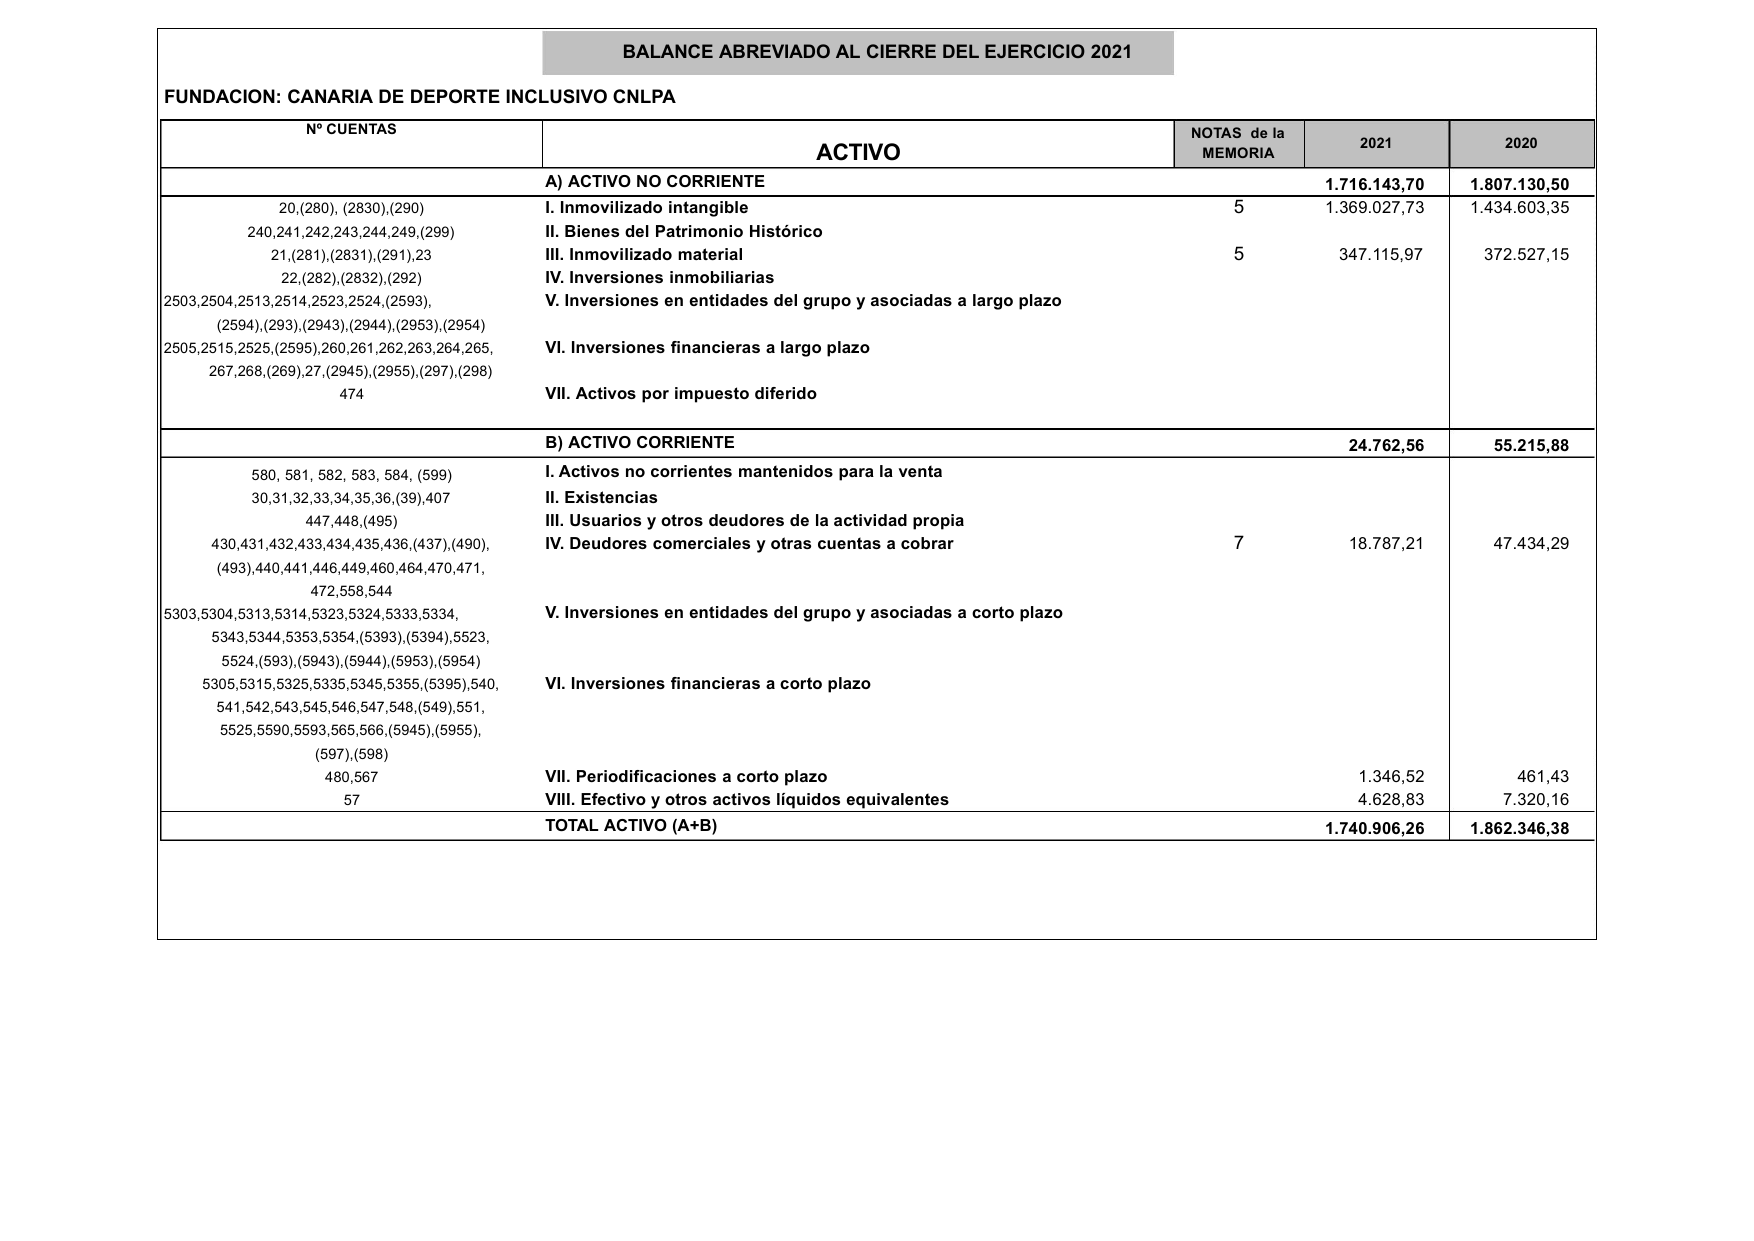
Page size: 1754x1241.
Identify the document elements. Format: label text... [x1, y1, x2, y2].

text 524,(593),(5943),(5944),(5953),(5954) [255, 653, 527, 669]
text 2 [163, 293, 172, 310]
text 4.628,83 [1358, 790, 1449, 809]
text (493),440,441,446,449,460,464,470,471, [217, 560, 527, 576]
text 1.807.130,50 [1470, 175, 1584, 194]
text VIII. Efectivo y otros activos líquidos equivalentes [545, 790, 974, 809]
text NOTAS de la [1191, 126, 1299, 142]
text TOTAL ACTIVO (A+B) [545, 816, 744, 835]
text 5 [211, 629, 245, 646]
text 40,241,242,243,244,249,(299) [256, 224, 483, 241]
text 47.434,29 [1493, 535, 1594, 554]
text 80,567 [333, 769, 404, 786]
text 2 [163, 340, 197, 357]
text 57 [344, 792, 385, 809]
text 2 [271, 247, 304, 264]
text 3 [251, 490, 285, 507]
text 5 [216, 699, 250, 716]
text 2 [279, 201, 287, 217]
text 4 [211, 536, 245, 553]
text 5525,5590,5593,565,566,(5945),(5955), [220, 722, 511, 739]
text 0,31,32,33,34,35,36,(39),407 [285, 490, 478, 507]
text 0,(280), (2830),(290) [287, 201, 450, 217]
text 1.716.143,70 [1325, 175, 1439, 194]
text II. Bienes del Patrimonio Histórico [545, 222, 847, 241]
text (597),(598) [315, 746, 414, 762]
text III. Usuarios y otros deudores de la actividad propia [545, 511, 989, 530]
text II. Existencias [545, 488, 675, 507]
text 47,448,(495) [314, 513, 527, 530]
text BALANCE ABREVIADO AL CIERRE DEL EJERCICIO 2021 [622, 42, 1157, 63]
text 24.762,56 [1348, 436, 1436, 455]
text A) ACTIVO NO CORRIENTE [545, 172, 790, 191]
text B) ACTIVO CORRIENTE [545, 433, 760, 452]
text MEMORIA [1202, 145, 1299, 162]
text 1.434.603,35 [1470, 199, 1594, 218]
text 303,5304,5313,5314,5323,5324,5333,5334, [197, 606, 527, 623]
text FUNDACION: CANARIA DE DEPORTE INCLUSIVO CNLPA [164, 87, 701, 108]
text VII. Periodificaciones a corto plazo [545, 767, 852, 786]
text 1.346,52 [1358, 767, 1449, 786]
text I. Inmovilizado intangible [545, 199, 790, 218]
text I. Activos no corrientes mantenidos para la venta [545, 462, 968, 481]
text 5 [221, 653, 255, 669]
text 7 [1234, 533, 1269, 554]
text 505,2515,2525,(2595),260,261,262,263,264,265, [197, 340, 524, 357]
text 474 [339, 386, 389, 403]
text 347.115,97 [1339, 245, 1449, 264]
text ACTIVO [816, 140, 914, 166]
text III. Inmovilizado material [545, 245, 847, 264]
text 41,542,543,545,546,547,548,(549),551, [250, 699, 527, 716]
text VII. Activos por impuesto diferido [545, 385, 894, 404]
text 4 [325, 769, 333, 786]
text 4 [306, 513, 314, 530]
text 503,2504,2513,2514,2523,2524,(2593), [172, 293, 524, 310]
text 5 [251, 467, 260, 483]
text 461,43 [1517, 767, 1594, 786]
text 55.215,88 [1493, 436, 1581, 455]
text 372.527,15 [1484, 245, 1594, 264]
text (2594),(293),(2943),(2944),(2953),(2954) [217, 317, 524, 333]
text IV. Deudores comerciales y otras cuentas a cobrar [545, 535, 989, 554]
text 5 [1234, 197, 1269, 218]
text 2020 [1505, 136, 1544, 152]
text 2,(282),(2832),(292) [314, 270, 483, 287]
text 5 [163, 606, 197, 623]
text 2021 [1360, 136, 1399, 152]
text 72,558,544 [344, 583, 527, 600]
text VI. Inversiones financieras a corto plazo [545, 674, 1089, 693]
text 4 [311, 583, 344, 600]
text 7.320,16 [1503, 790, 1594, 809]
text 80, 581, 582, 583, 584, (599) [260, 467, 478, 483]
text 1.740.906,26 [1325, 819, 1439, 838]
text V. Inversiones en entidades del grupo y asociadas a largo plazo [545, 291, 1088, 310]
picture [158, 29, 1596, 939]
text 343,5344,5353,5354,(5393),(5394),5523, [245, 629, 527, 646]
text IV. Inversiones inmobiliarias [545, 268, 800, 287]
text VI. Inversiones financieras a largo plazo [545, 338, 894, 357]
text 5 [1234, 243, 1269, 264]
text 18.787,21 [1348, 535, 1449, 554]
text 30,431,432,433,434,435,436,(437),(490), [245, 536, 527, 553]
text 1.369.027,73 [1325, 199, 1449, 218]
text 2 [281, 270, 314, 287]
text 5 [202, 676, 235, 693]
text V. Inversiones en entidades del grupo y asociadas a corto plazo [545, 604, 1089, 623]
text 305,5315,5325,5335,5345,5355,(5395),540, [235, 676, 527, 693]
text 1.862.346,38 [1470, 819, 1584, 838]
text 1,(281),(2831),(291),23 [304, 247, 483, 264]
text 267,268,(269),27,(2945),(2955),(297),(298) [209, 363, 522, 380]
text 2 [247, 224, 256, 241]
text Nº CUENTAS [306, 121, 412, 138]
